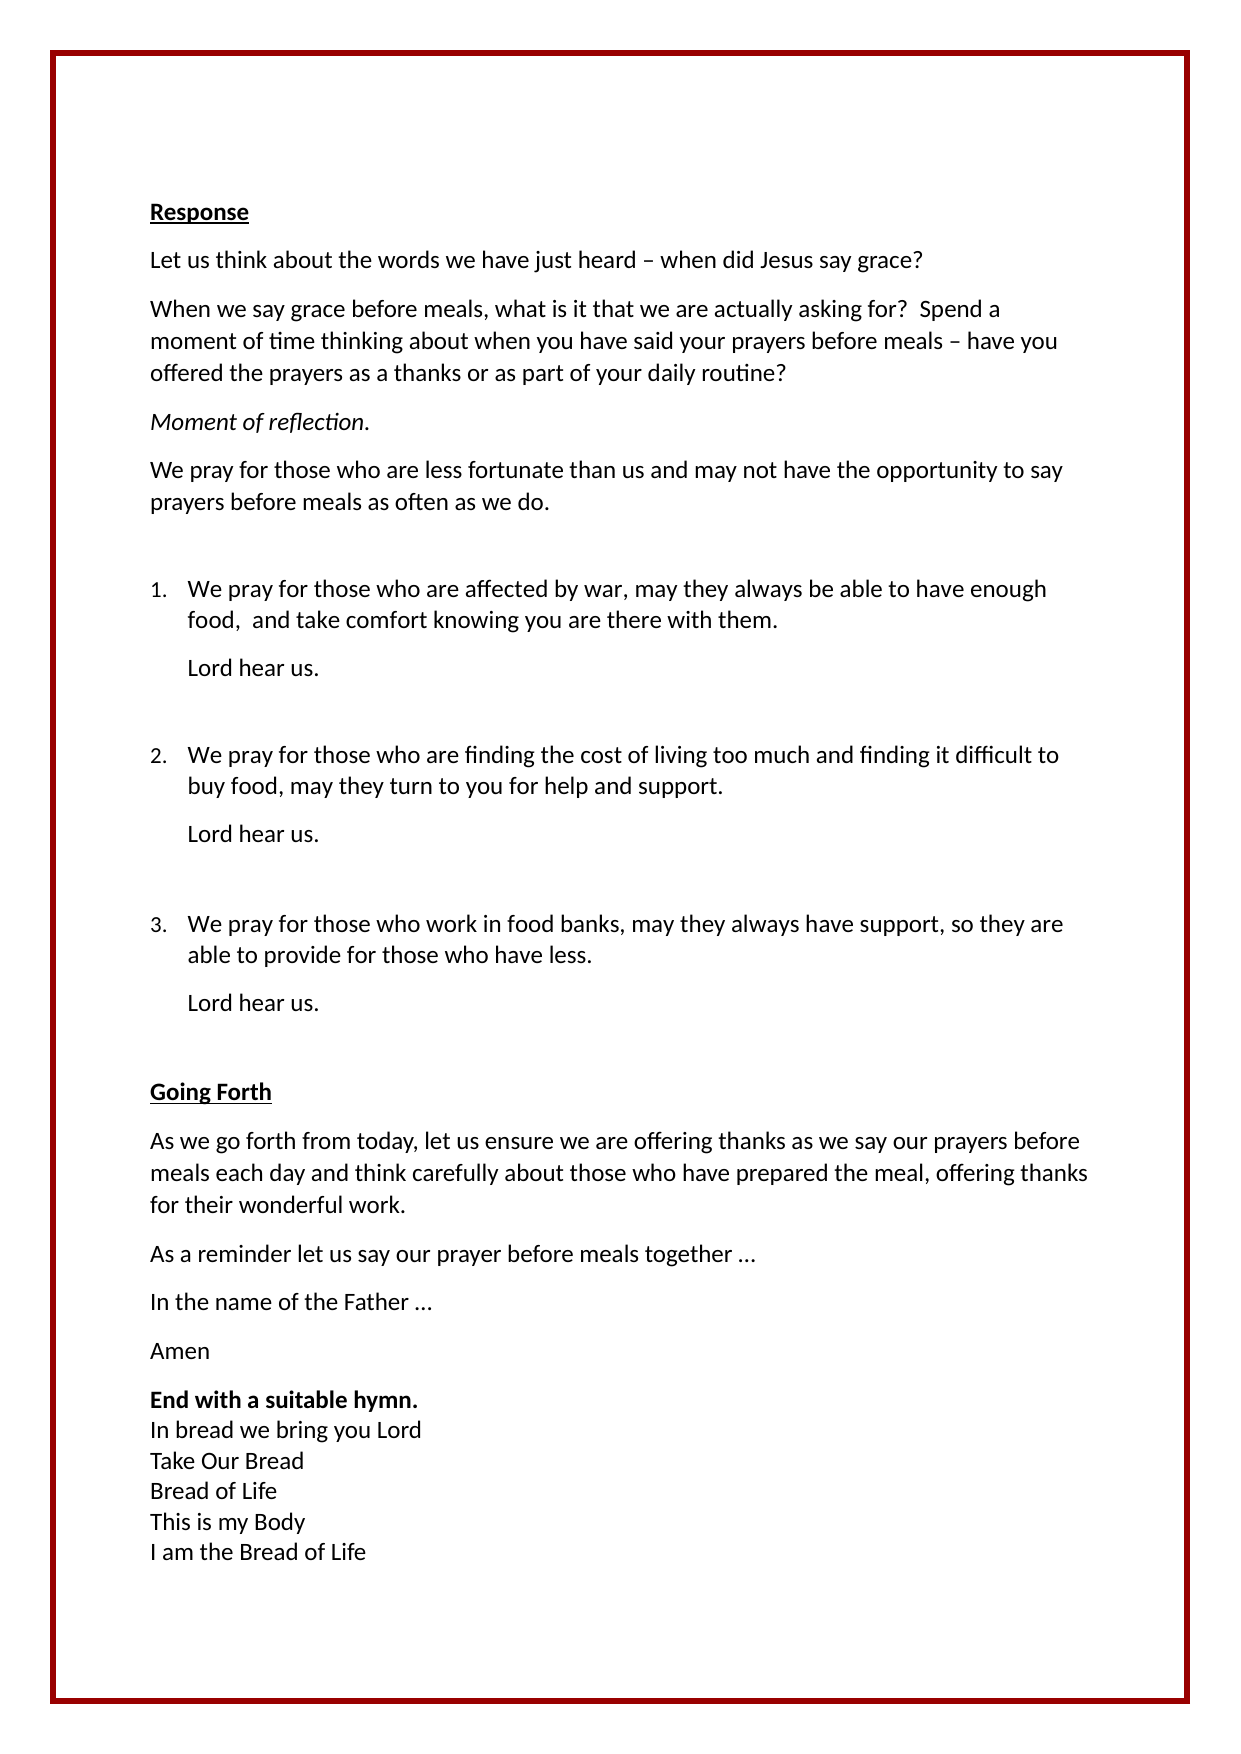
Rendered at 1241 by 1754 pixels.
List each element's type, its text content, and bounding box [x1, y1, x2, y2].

text As we go forth from today, let us ensure we are offering thanks as we say our prayers before meals each day and think carefully about those who have prepared the meal, offering thanks for their wonderful work. [150, 1125, 1090, 1220]
text Moment of reflection. [150, 406, 1090, 436]
text Let us think about the words we have just heard – when did Jesus say grace? [150, 245, 1090, 275]
text Lord hear us. [150, 652, 1090, 683]
text End with a suitable hymn. [150, 1384, 1090, 1414]
text When we say grace before meals, what is it that we are actually asking for? Spend a moment of time thinking about when you have said your prayers before meals – have you offered the prayers as a thanks or as part of your daily routine? [150, 293, 1090, 388]
text Lord hear us. [150, 987, 1090, 1018]
text In the name of the Father … [150, 1286, 1090, 1317]
text Take Our Bread [150, 1445, 1090, 1475]
text In bread we bring you Lord [150, 1414, 1090, 1445]
list We pray for those who are finding the cost of living too much and finding it difficult to buy food, may they turn to you for help and support. [150, 739, 1090, 801]
text Bread of Life [150, 1475, 1090, 1506]
text We pray for those who are less fortunate than us and may not have the opportunity to say prayers before meals as often as we do. [150, 454, 1090, 517]
text Amen [150, 1335, 1090, 1366]
text As a reminder let us say our prayer before meals together … [150, 1238, 1090, 1268]
text Lord hear us. [150, 818, 1090, 849]
text Response [150, 196, 1090, 227]
text Going Forth [150, 1077, 1090, 1107]
list We pray for those who are affected by war, may they always be able to have enough food, and take comfort knowing you are there with them. [150, 573, 1090, 635]
text This is my Body [150, 1506, 1090, 1536]
list We pray for those who work in food banks, may they always have support, so they are able to provide for those who have less. [150, 908, 1090, 970]
text I am the Bread of Life [150, 1536, 1090, 1567]
